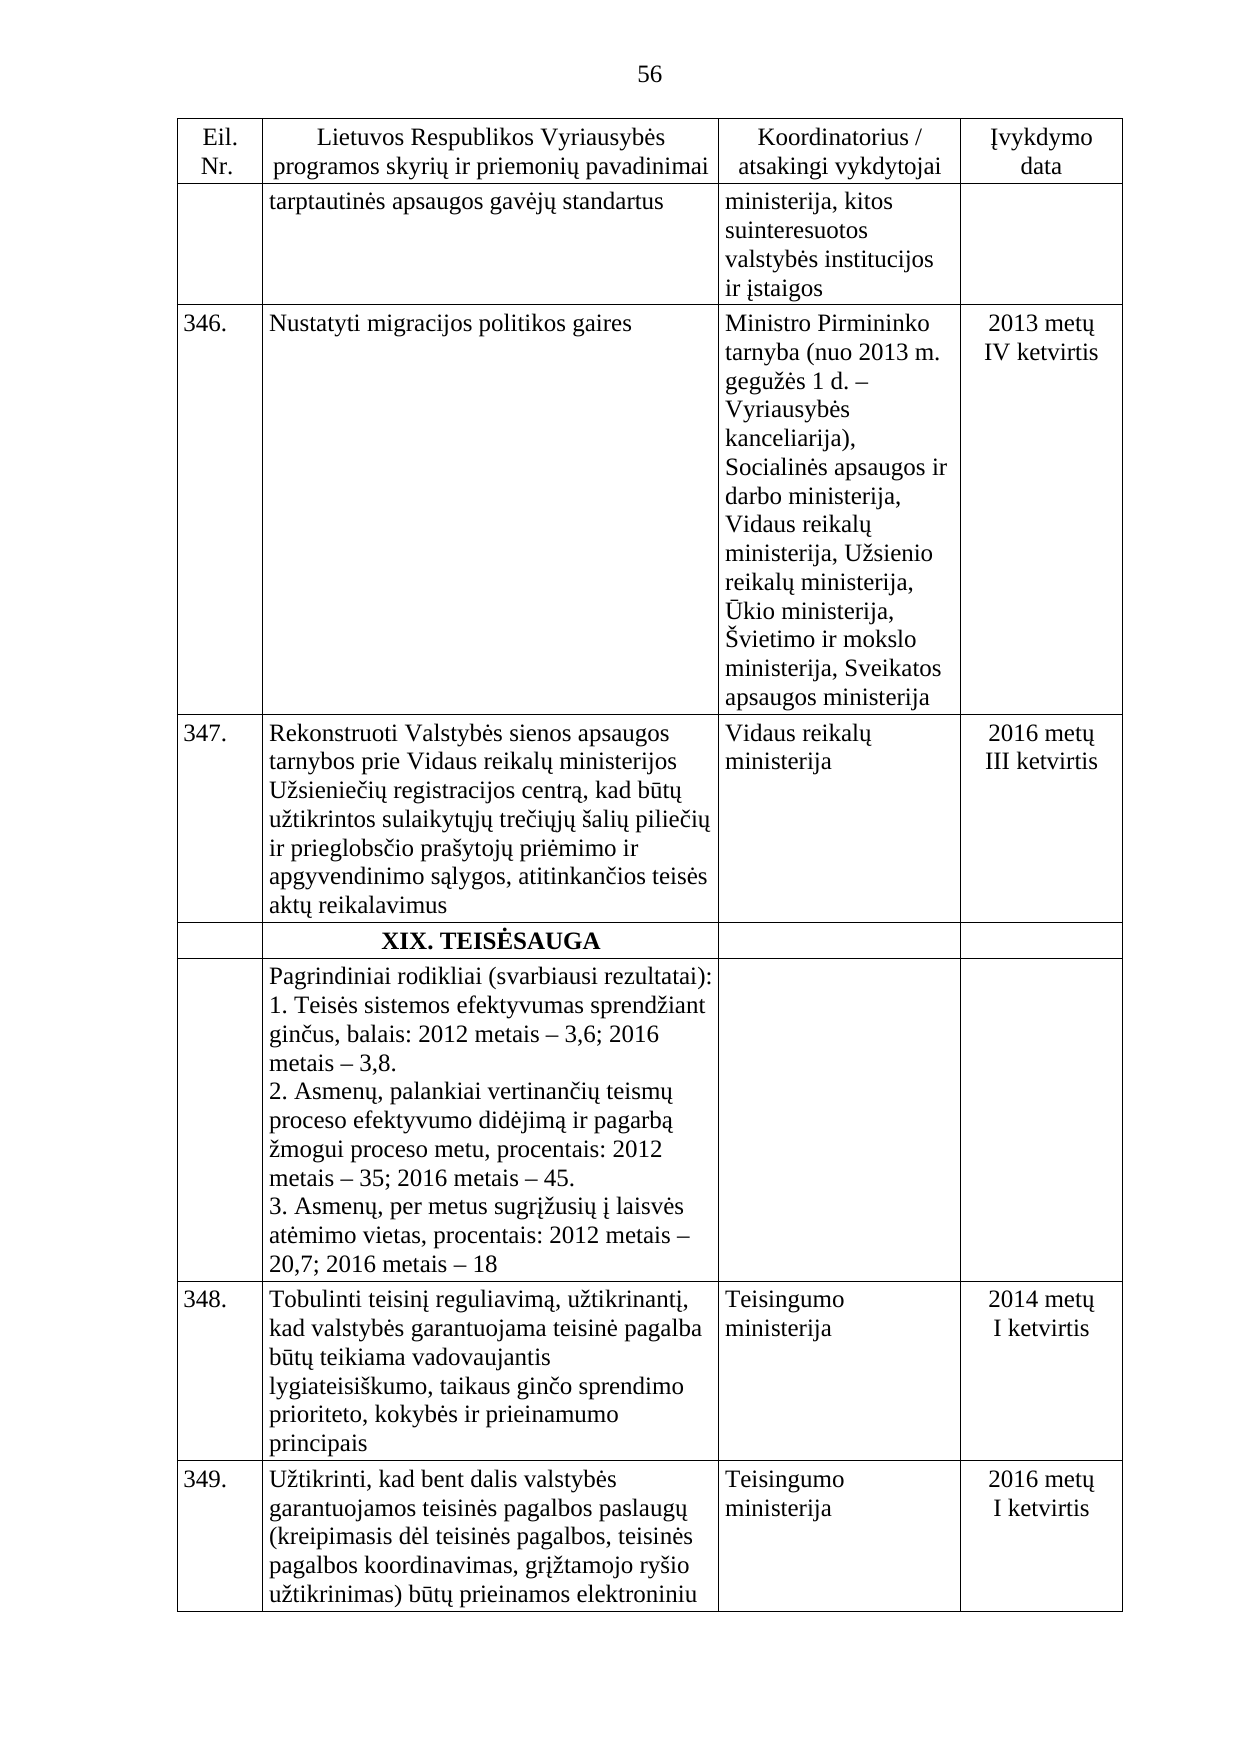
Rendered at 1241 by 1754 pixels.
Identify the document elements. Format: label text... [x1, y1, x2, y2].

table_cell [178, 923, 262, 957]
table_cell Teisingumo ministerija [719, 1461, 960, 1611]
table_cell Pagrindiniai rodikliai (svarbiausi rezultatai): 1. Teisės sistemos efektyvumas sprendžiant ginčus, balais: 2012 metais – 3,6; 2016 metais – 3,8. 2. Asmenų, palankiai vertinančių teismų proceso efektyvumo didėjimą ir pagarbą žmogui proceso metu, procentais: 2012 metais – 35; 2016 metais – 45. 3. Asmenų, per metus sugrįžusių į laisvės atėmimo vietas, procentais: 2012 metais – 20,7; 2016 metais – 18 [263, 959, 718, 1281]
table_cell Ministro Pirmininko tarnyba (nuo 2013 m. gegužės 1 d. – Vyriausybės kanceliarija), Socialinės apsaugos ir darbo ministerija, Vidaus reikalų ministerija, Užsienio reikalų ministerija, Ūkio ministerija, Švietimo ir mokslo ministerija, Sveikatos apsaugos ministerija [719, 305, 960, 714]
table_cell 2016 metų III ketvirtis [961, 715, 1122, 922]
table_header Koordinatorius / atsakingi vykdytojai [719, 119, 960, 182]
table_cell 2014 metų I ketvirtis [961, 1282, 1122, 1460]
table_cell [178, 959, 262, 1281]
table_header Eil. Nr. [178, 119, 262, 182]
table_header Lietuvos Respublikos Vyriausybės programos skyrių ir priemonių pavadinimai [263, 119, 718, 182]
table_header Įvykdymo data [961, 119, 1122, 182]
table_cell Rekonstruoti Valstybės sienos apsaugos tarnybos prie Vidaus reikalų ministerijos Užsieniečių registracijos centrą, kad būtų užtikrintos sulaikytųjų trečiųjų šalių piliečių ir prieglobsčio prašytojų priėmimo ir apgyvendinimo sąlygos, atitinkančios teisės aktų reikalavimus [263, 715, 718, 922]
table_cell 2013 metų IV ketvirtis [961, 305, 1122, 714]
table_cell Užtikrinti, kad bent dalis valstybės garantuojamos teisinės pagalbos paslaugų (kreipimasis dėl teisinės pagalbos, teisinės pagalbos koordinavimas, grįžtamojo ryšio užtikrinimas) būtų prieinamos elektroniniu [263, 1461, 718, 1611]
table_cell Teisingumo ministerija [719, 1282, 960, 1460]
table_cell 347. [178, 715, 262, 922]
table_cell 346. [178, 305, 262, 714]
table_cell [961, 959, 1122, 1281]
table_cell XIX. TEISĖSAUGA [263, 923, 718, 957]
table_cell 2016 metų I ketvirtis [961, 1461, 1122, 1611]
table_cell Nustatyti migracijos politikos gaires [263, 305, 718, 714]
table_cell [961, 184, 1122, 304]
table_cell tarptautinės apsaugos gavėjų standartus [263, 184, 718, 304]
table_cell [719, 923, 960, 957]
table_cell Tobulinti teisinį reguliavimą, užtikrinantį, kad valstybės garantuojama teisinė pagalba būtų teikiama vadovaujantis lygiateisiškumo, taikaus ginčo sprendimo prioriteto, kokybės ir prieinamumo principais [263, 1282, 718, 1460]
table_cell 348. [178, 1282, 262, 1460]
table_cell Vidaus reikalų ministerija [719, 715, 960, 922]
table_cell [961, 923, 1122, 957]
table_cell ministerija, kitos suinteresuotos valstybės institucijos ir įstaigos [719, 184, 960, 304]
table_cell [178, 184, 262, 304]
table_cell [719, 959, 960, 1281]
table_cell 349. [178, 1461, 262, 1611]
